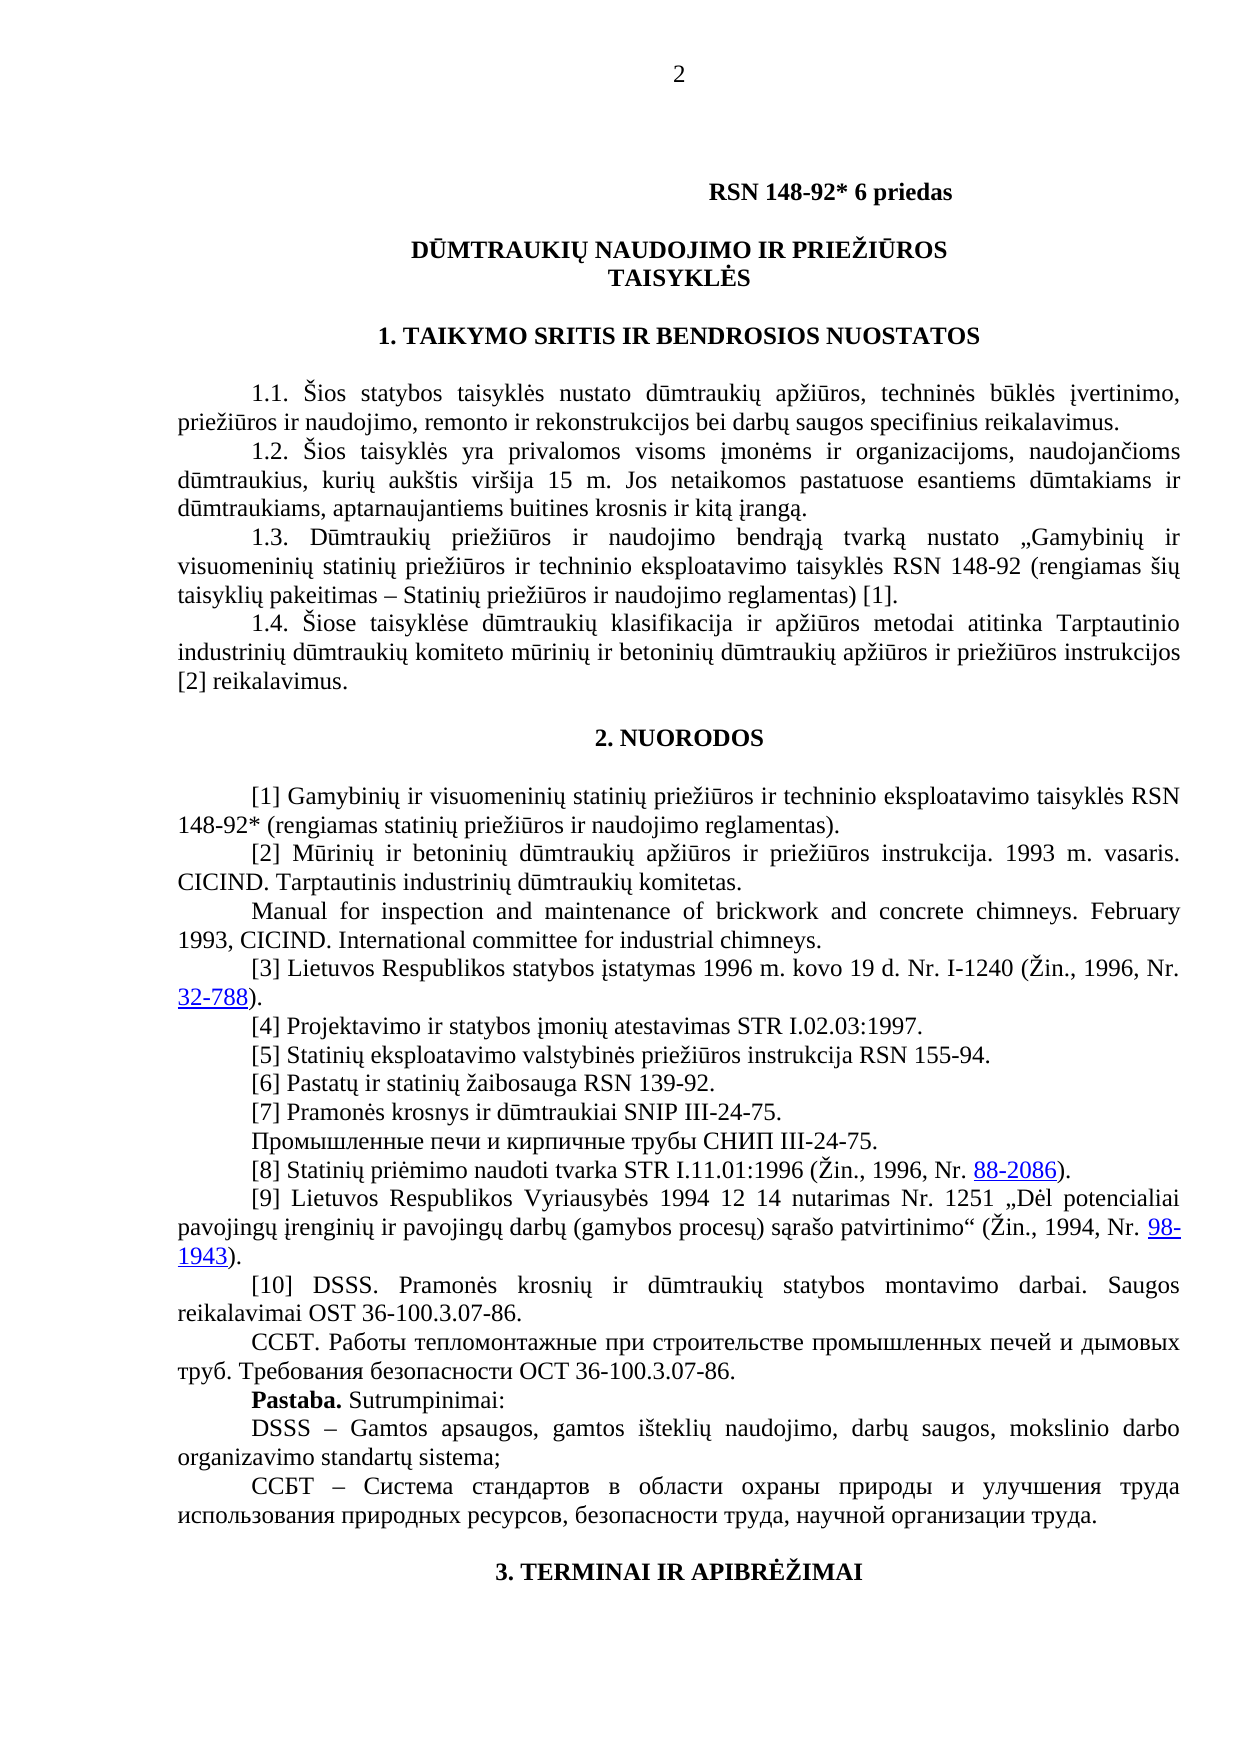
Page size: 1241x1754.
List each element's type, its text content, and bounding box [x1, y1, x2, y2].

text 2. NUORODOS [177, 723, 1181, 752]
text 1.1. Šios statybos taisyklės nustato dūmtraukių apžiūros, techninės būklės įvertinimo, priežiūros ir naudojimo, remonto ir rekonstrukcijos bei darbų saugos specifinius reikalavimus. [177, 378, 1181, 436]
text ССБТ – Система стандартов в области охраны природы и улучшения труда использования природных ресурсов, безопасности труда, научной организации труда. [177, 1471, 1181, 1528]
text Manual for inspection and maintenance of brickwork and concrete chimneys. February 1993, CICIND. International committee for industrial chimneys. [177, 896, 1181, 953]
text DŪMTRAUKIŲ NAUDOJIMO IR PRIEŽIŪROS [177, 235, 1181, 263]
text [2] Mūrinių ir betoninių dūmtraukių apžiūros ir priežiūros instrukcija. 1993 m. vasaris. CICIND. Tarptautinis industrinių dūmtraukių komitetas. [177, 838, 1181, 896]
text [6] Pastatų ir statinių žaibosauga RSN 139-92. [177, 1068, 1181, 1097]
text [8] Statinių priėmimo naudoti tvarka STR I.11.01:1996 (Žin., 1996, Nr. 88-2086). [177, 1155, 1181, 1183]
text [10] DSSS. Pramonės krosnių ir dūmtraukių statybos montavimo darbai. Saugos reikalavimai OST 36-100.3.07-86. [177, 1270, 1181, 1327]
text 1.4. Šiose taisyklėse dūmtraukių klasifikacija ir apžiūros metodai atitinka Tarptautinio industrinių dūmtraukių komiteto mūrinių ir betoninių dūmtraukių apžiūros ir priežiūros instrukcijos [2] reikalavimus. [177, 608, 1181, 695]
text Pastaba. Sutrumpinimai: [177, 1385, 1181, 1413]
text 3. TERMINAI IR APIBRĖŽIMAI [177, 1557, 1181, 1586]
text RSN 148-92* 6 priedas [177, 177, 1181, 206]
text [1] Gamybinių ir visuomeninių statinių priežiūros ir techninio eksploatavimo taisyklės RSN 148-92* (rengiamas statinių priežiūros ir naudojimo reglamentas). [177, 781, 1181, 838]
text [9] Lietuvos Respublikos Vyriausybės 1994 12 14 nutarimas Nr. 1251 „Dėl potencialiai pavojingų įrenginių ir pavojingų darbų (gamybos procesų) sąrašo patvirtinimo“ (Žin., 1994, Nr. 98-1943). [177, 1183, 1181, 1270]
text [7] Pramonės krosnys ir dūmtraukiai SNIP III-24-75. [177, 1097, 1181, 1126]
text DSSS – Gamtos apsaugos, gamtos išteklių naudojimo, darbų saugos, mokslinio darbo organizavimo standartų sistema; [177, 1413, 1181, 1471]
text ССБТ. Работы тепломонтажные при строительстве промышленных печей и дымовых труб. Требования безопасности ОСТ 36-100.3.07-86. [177, 1327, 1181, 1385]
text Промышленные печи и кирпичные трубы СНИП III-24-75. [177, 1126, 1181, 1155]
text [4] Projektavimo ir statybos įmonių atestavimas STR I.02.03:1997. [177, 1011, 1181, 1040]
text [3] Lietuvos Respublikos statybos įstatymas 1996 m. kovo 19 d. Nr. I-1240 (Žin., 1996, Nr. 32-788). [177, 953, 1181, 1011]
text TAISYKLĖS [177, 263, 1181, 292]
text [5] Statinių eksploatavimo valstybinės priežiūros instrukcija RSN 155-94. [177, 1040, 1181, 1068]
text 1. TAIKYMO SRITIS IR BENDROSIOS NUOSTATOS [177, 321, 1181, 350]
text 1.3. Dūmtraukių priežiūros ir naudojimo bendrąją tvarką nustato „Gamybinių ir visuomeninių statinių priežiūros ir techninio eksploatavimo taisyklės RSN 148-92 (rengiamas šių taisyklių pakeitimas – Statinių priežiūros ir naudojimo reglamentas) [1]. [177, 522, 1181, 608]
text 1.2. Šios taisyklės yra privalomos visoms įmonėms ir organizacijoms, naudojančioms dūmtraukius, kurių aukštis viršija 15 m. Jos netaikomos pastatuose esantiems dūmtakiams ir dūmtraukiams, aptarnaujantiems buitines krosnis ir kitą įrangą. [177, 436, 1181, 522]
